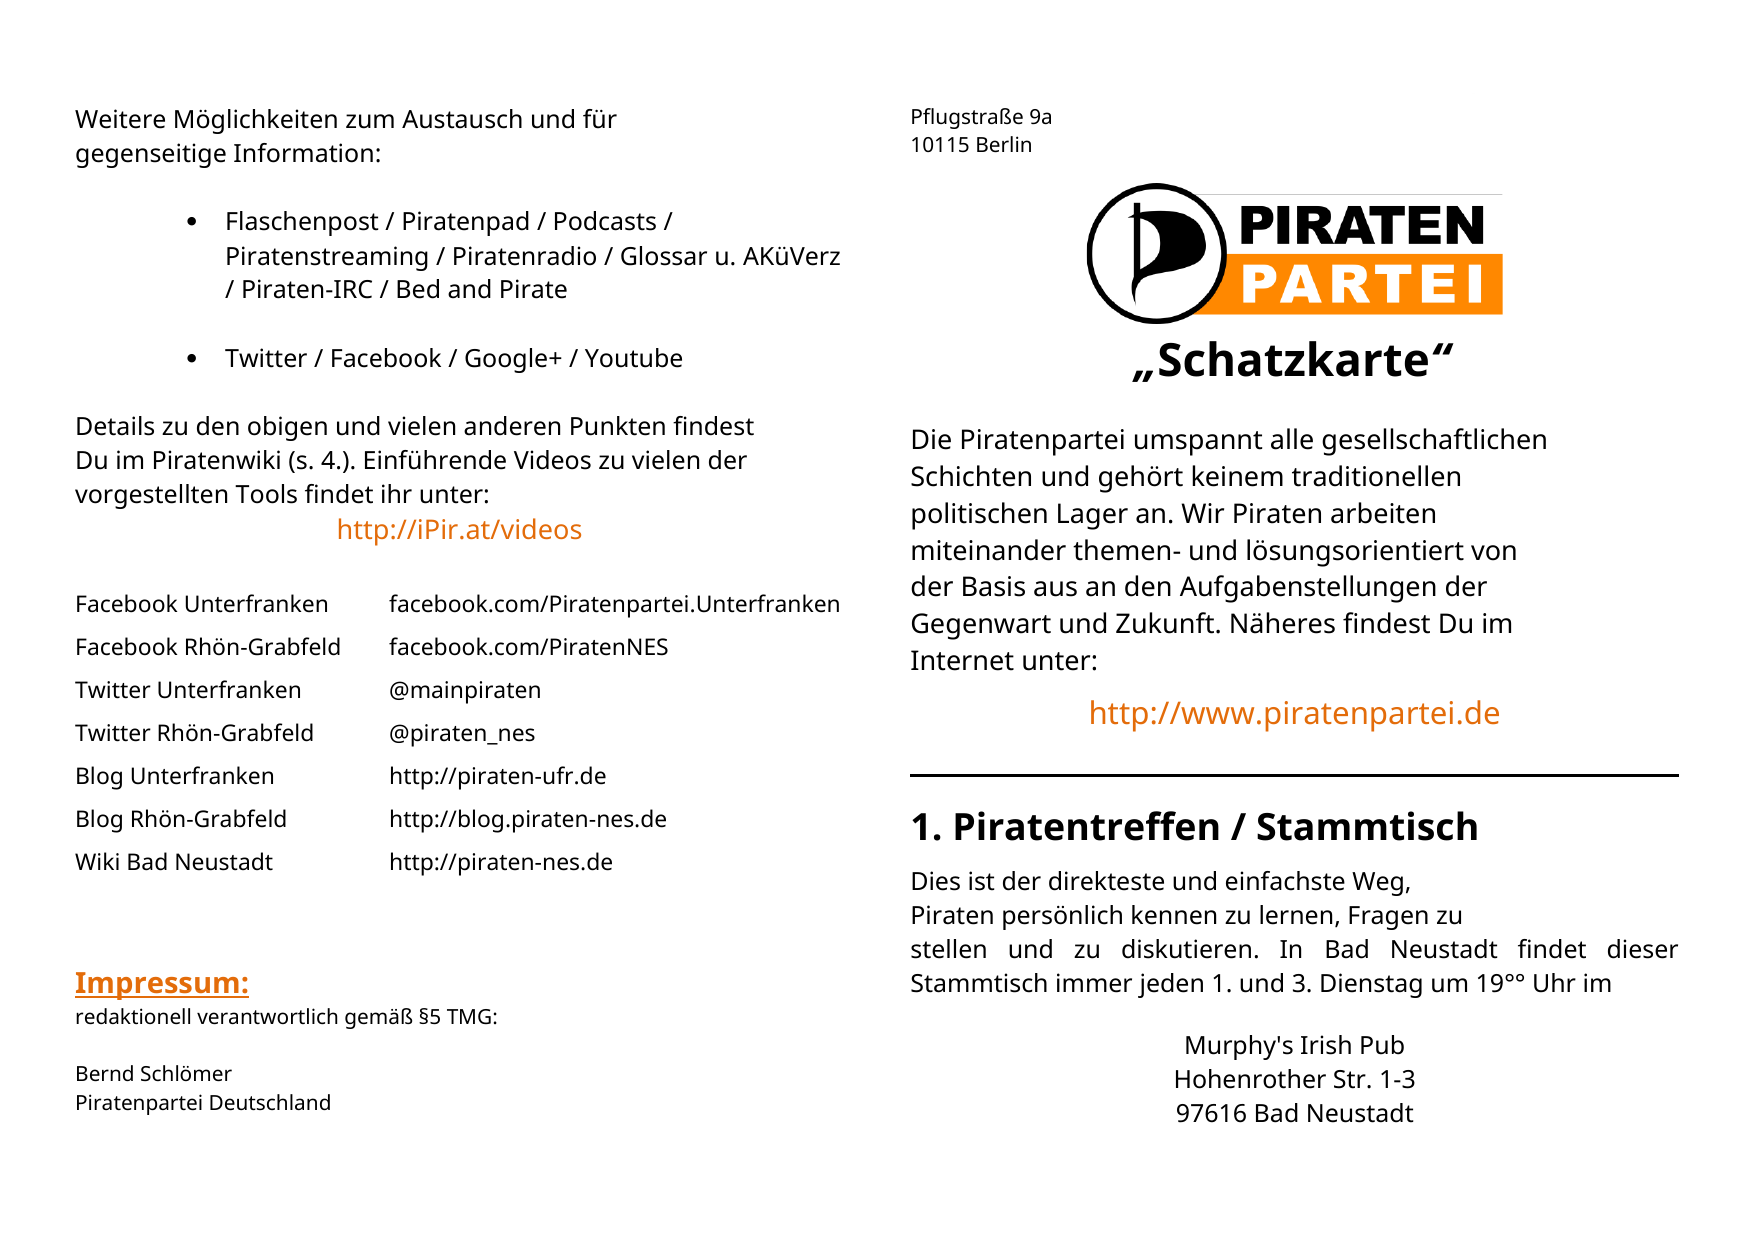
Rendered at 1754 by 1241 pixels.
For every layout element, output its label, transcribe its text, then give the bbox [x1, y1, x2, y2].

text „Schatzkarte“ [910, 328, 1679, 390]
text http://iPir.at/videos [75, 511, 844, 547]
picture [1086, 183, 1503, 324]
table_cell http://blog.piraten-nes.de [389, 797, 844, 840]
text Piraten persönlich kennen zu lernen, Fragen zu [910, 897, 1679, 931]
text Schichten und gehört keinem traditionellen [910, 457, 1679, 494]
text Du im Piratenwiki (s. 4.). Einführende Videos zu vielen der [75, 442, 844, 477]
text Impressum: [75, 963, 844, 1002]
text 10115 Berlin [910, 130, 1679, 159]
text der Basis aus an den Aufgabenstellungen der [910, 568, 1679, 605]
text http://www.piratenpartei.de [910, 691, 1679, 733]
table_cell http://piraten-ufr.de [389, 754, 844, 797]
table_cell @mainpiraten [389, 668, 844, 711]
table_cell Twitter Rhön-Grabfeld [75, 711, 389, 754]
table_cell Blog Unterfranken [75, 754, 389, 797]
text Dies ist der direkteste und einfachste Weg, [910, 863, 1679, 897]
table_cell Wiki Bad Neustadt [75, 840, 389, 883]
text Die Piratenpartei umspannt alle gesellschaftlichen [910, 420, 1679, 457]
table_cell Blog Rhön-Grabfeld [75, 797, 389, 840]
text stellen und zu diskutieren. In Bad Neustadt findet dieser Stammtisch immer jeden 1. und 3. Dienstag um 19°° Uhr im [910, 931, 1679, 999]
text Details zu den obigen und vielen anderen Punkten findest [75, 408, 844, 442]
text Internet unter: [910, 642, 1679, 678]
list Flaschenpost / Piratenpad / Podcasts / Piratenstreaming / Piratenradio / Glossar u. AKüVerz / Piraten-IRC / Bed and Pirate [187, 204, 844, 306]
table_cell Facebook Rhön-Grabfeld [75, 625, 389, 668]
text Murphy's Irish Pub Hohenrother Str. 1-3 97616 Bad Neustadt [910, 1028, 1679, 1130]
text redaktionell verantwortlich gemäß §5 TMG: [75, 1002, 844, 1031]
text miteinander themen- und lösungsorientiert von [910, 531, 1679, 568]
text vorgestellten Tools findet ihr unter: [75, 477, 844, 511]
table_header Facebook Unterfranken [75, 582, 389, 625]
list Twitter / Facebook / Google+ / Youtube [187, 340, 844, 374]
text Piratenpartei Deutschland [75, 1088, 844, 1116]
text gegenseitige Information: [75, 136, 844, 170]
table_header facebook.com/Piratenpartei.Unterfranken [389, 582, 844, 625]
text Gegenwart und Zukunft. Näheres findest Du im [910, 605, 1679, 642]
table_cell @piraten_nes [389, 711, 844, 754]
text Pflugstraße 9a [910, 102, 1679, 130]
table_cell http://piraten-nes.de [389, 840, 844, 883]
text 1. Piratentreffen / Stammtisch [910, 800, 1679, 851]
table_cell facebook.com/PiratenNES [389, 625, 844, 668]
text Bernd Schlömer [75, 1059, 844, 1088]
text Weitere Möglichkeiten zum Austausch und für [75, 102, 844, 136]
table_cell Twitter Unterfranken [75, 668, 389, 711]
text politischen Lager an. Wir Piraten arbeiten [910, 494, 1679, 531]
